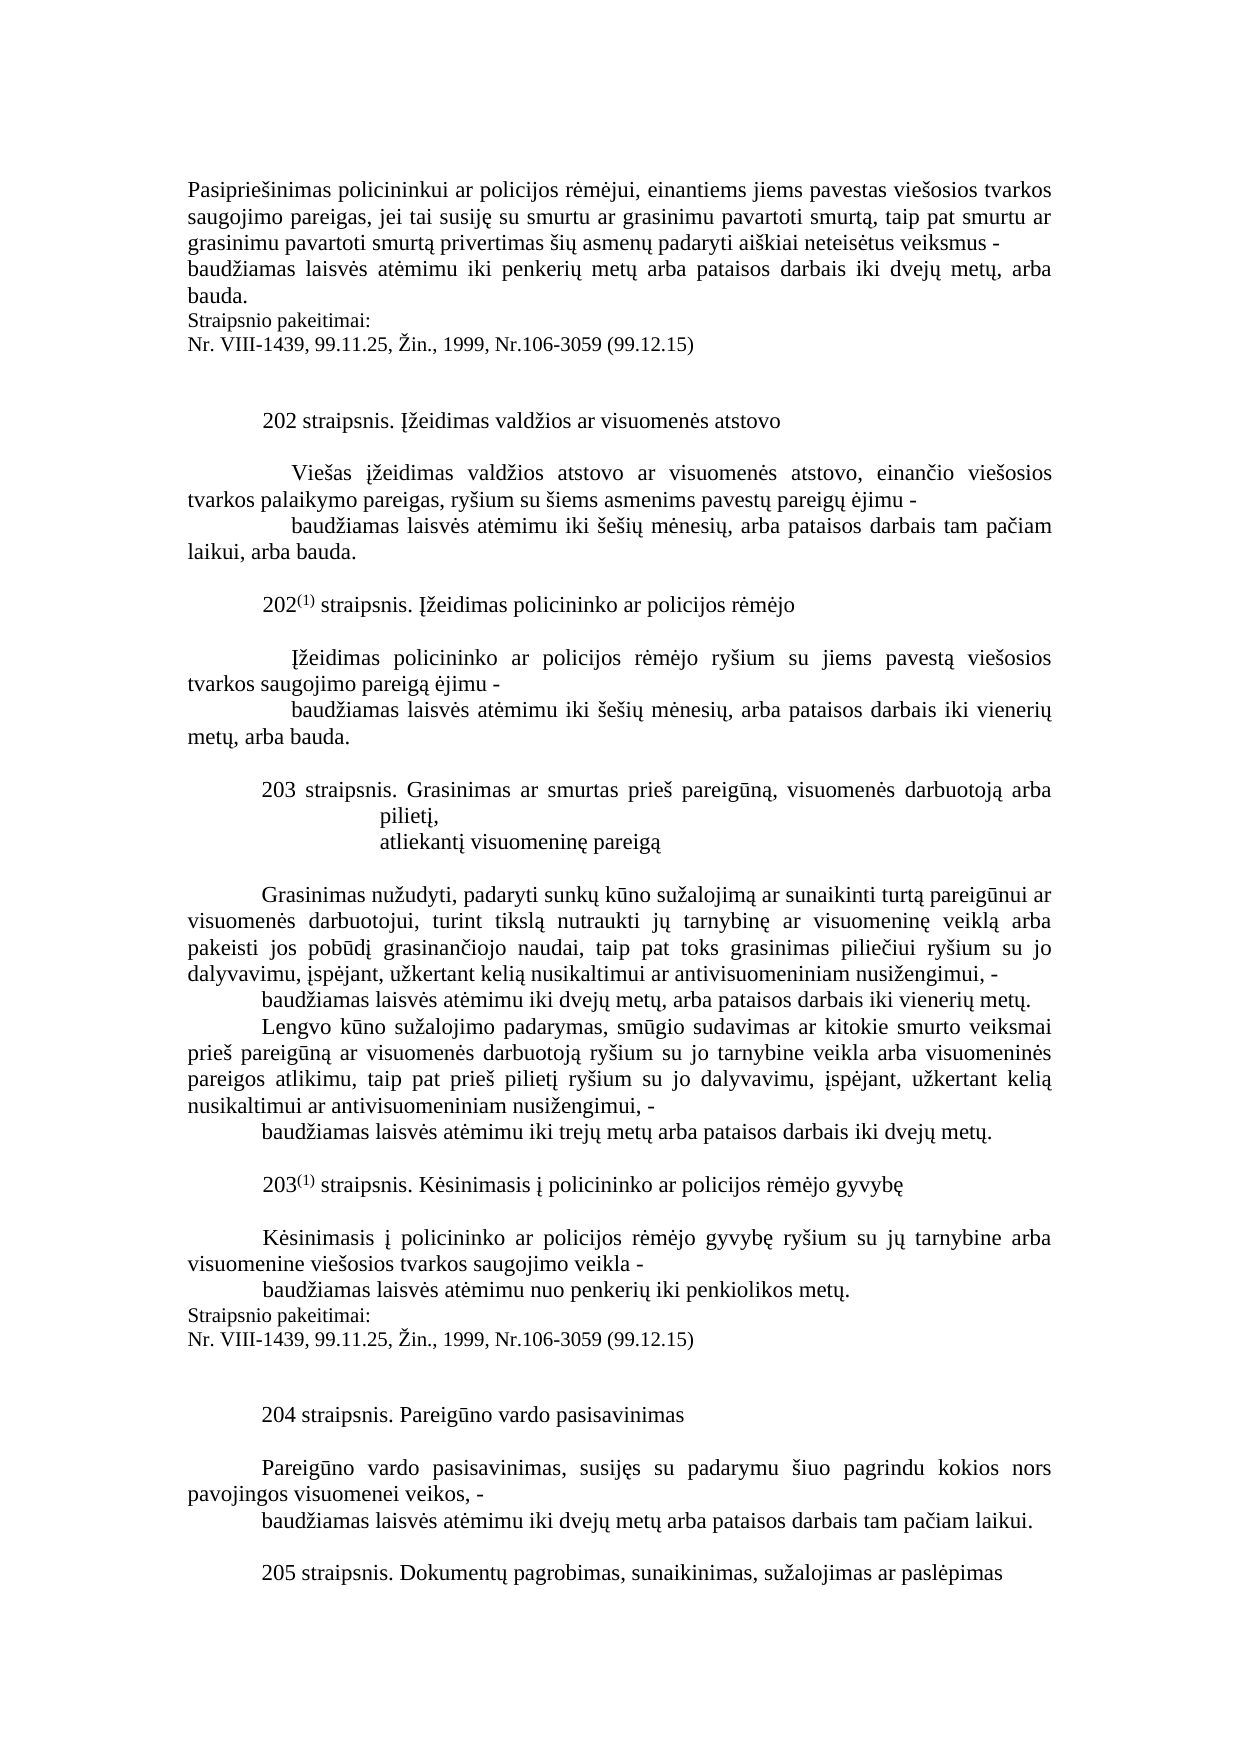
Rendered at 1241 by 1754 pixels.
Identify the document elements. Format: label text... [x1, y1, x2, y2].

text baudžiamas laisvės atėmimu iki šešių mėnesių, arba pataisos darbais iki vienerių metų, arba bauda. [187, 697, 1053, 749]
text 202(1) straipsnis. Įžeidimas policininko ar policijos rėmėjo [187, 591, 1053, 617]
text Straipsnio pakeitimai: [187, 308, 1053, 332]
text baudžiamas laisvės atėmimu iki dvejų metų, arba pataisos darbais iki vienerių metų. [187, 986, 1053, 1013]
text 204 straipsnis. Pareigūno vardo pasisavinimas [206, 1401, 1053, 1428]
text Kėsinimasis į policininko ar policijos rėmėjo gyvybę ryšium su jų tarnybine arba visuomenine viešosios tvarkos saugojimo veikla - [187, 1224, 1053, 1276]
text Pareigūno vardo pasisavinimas, susijęs su padarymu šiuo pagrindu kokios nors pavojingos visuomenei veikos, - [187, 1454, 1053, 1507]
text baudžiamas laisvės atėmimu iki dvejų metų arba pataisos darbais tam pačiam laikui. [187, 1507, 1053, 1533]
text 202 straipsnis. Įžeidimas valdžios ar visuomenės atstovo [187, 407, 1053, 433]
text Nr. VIII-1439, 99.11.25, Žin., 1999, Nr.106-3059 (99.12.15) [187, 1327, 1053, 1351]
text Viešas įžeidimas valdžios atstovo ar visuomenės atstovo, einančio viešosios tvarkos palaikymo pareigas, ryšium su šiems asmenims pavestų pareigų ėjimu - [187, 459, 1053, 512]
text Pasipriešinimas policininkui ar policijos rėmėjui, einantiems jiems pavestas viešosios tvarkos saugojimo pareigas, jei tai susiję su smurtu ar grasinimu pavartoti smurtą, taip pat smurtu ar grasinimu pavartoti smurtą privertimas šių asmenų padaryti aiškiai neteisėtus veiksmus - [187, 176, 1053, 255]
text 205 straipsnis. Dokumentų pagrobimas, sunaikinimas, sužalojimas ar paslėpimas [187, 1559, 1053, 1586]
text baudžiamas laisvės atėmimu nuo penkerių iki penkiolikos metų. [187, 1276, 1053, 1303]
text baudžiamas laisvės atėmimu iki penkerių metų arba pataisos darbais iki dvejų metų, arba bauda. [187, 255, 1053, 308]
text baudžiamas laisvės atėmimu iki šešių mėnesių, arba pataisos darbais tam pačiam laikui, arba bauda. [187, 512, 1053, 565]
text 203(1) straipsnis. Kėsinimasis į policininko ar policijos rėmėjo gyvybę [187, 1171, 1053, 1197]
text Straipsnio pakeitimai: [187, 1303, 1053, 1327]
text Lengvo kūno sužalojimo padarymas, smūgio sudavimas ar kitokie smurto veiksmai prieš pareigūną ar visuomenės darbuotoją ryšium su jo tarnybine veikla arba visuomeninės pareigos atlikimu, taip pat prieš pilietį ryšium su jo dalyvavimu, įspėjant, užkertant kelią nusikaltimui ar antivisuomeniniam nusižengimui, - [187, 1013, 1053, 1118]
text Nr. VIII-1439, 99.11.25, Žin., 1999, Nr.106-3059 (99.12.15) [187, 332, 1053, 356]
text atliekantį visuomeninę pareigą [261, 828, 1053, 855]
text Grasinimas nužudyti, padaryti sunkų kūno sužalojimą ar sunaikinti turtą pareigūnui ar visuomenės darbuotojui, turint tikslą nutraukti jų tarnybinę ar visuomeninę veiklą arba pakeisti jos pobūdį grasinančiojo naudai, taip pat toks grasinimas piliečiui ryšium su jo dalyvavimu, įspėjant, užkertant kelią nusikaltimui ar antivisuomeniniam nusižengimui, - [187, 881, 1053, 986]
text 203 straipsnis. Grasinimas ar smurtas prieš pareigūną, visuomenės darbuotoją arba pilietį, [261, 776, 1053, 828]
text baudžiamas laisvės atėmimu iki trejų metų arba pataisos darbais iki dvejų metų. [187, 1118, 1053, 1144]
text Įžeidimas policininko ar policijos rėmėjo ryšium su jiems pavestą viešosios tvarkos saugojimo pareigą ėjimu - [187, 644, 1053, 697]
